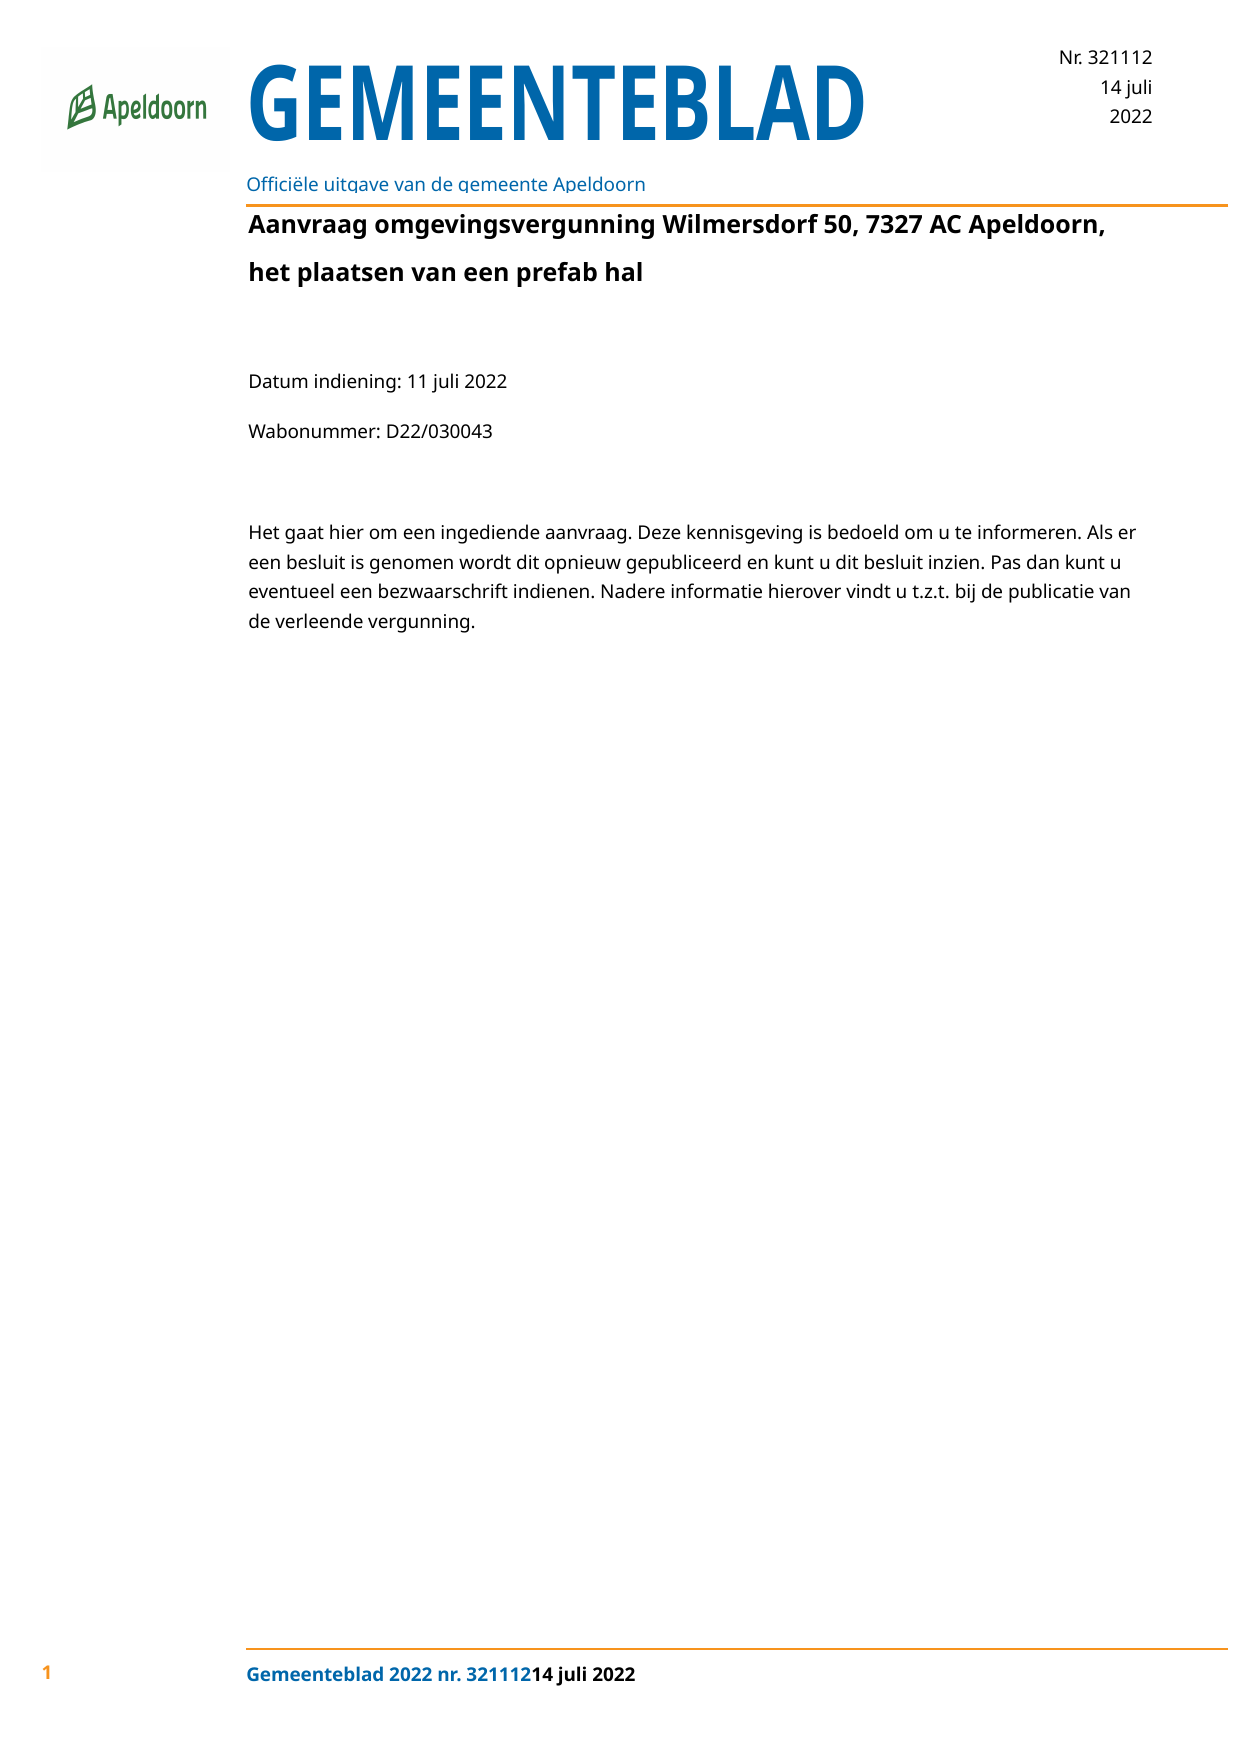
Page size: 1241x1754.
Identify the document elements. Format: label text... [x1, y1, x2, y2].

text Aanvraag omgevingsvergunning Wilmersdorf 50, 7327 AC Apeldoorn, het plaatsen van een prefab hal [248, 207, 1152, 288]
text Het gaat hier om een ingediende aanvraag. Deze kennisgeving is bedoeld om u te informeren. Als er een besluit is genomen wordt dit opnieuw gepubliceerd en kunt u dit besluit inzien. Pas dan kunt u eventueel een bezwaarschrift indienen. Nadere informatie hierover vindt u t.z.t. bij de publicatie van de verleende vergunning. [248, 519, 1152, 634]
text Wabonummer: D22/030043 [248, 419, 1152, 444]
text Datum indiening: 11 juli 2022 [248, 368, 1152, 394]
picture [41, 47, 231, 172]
